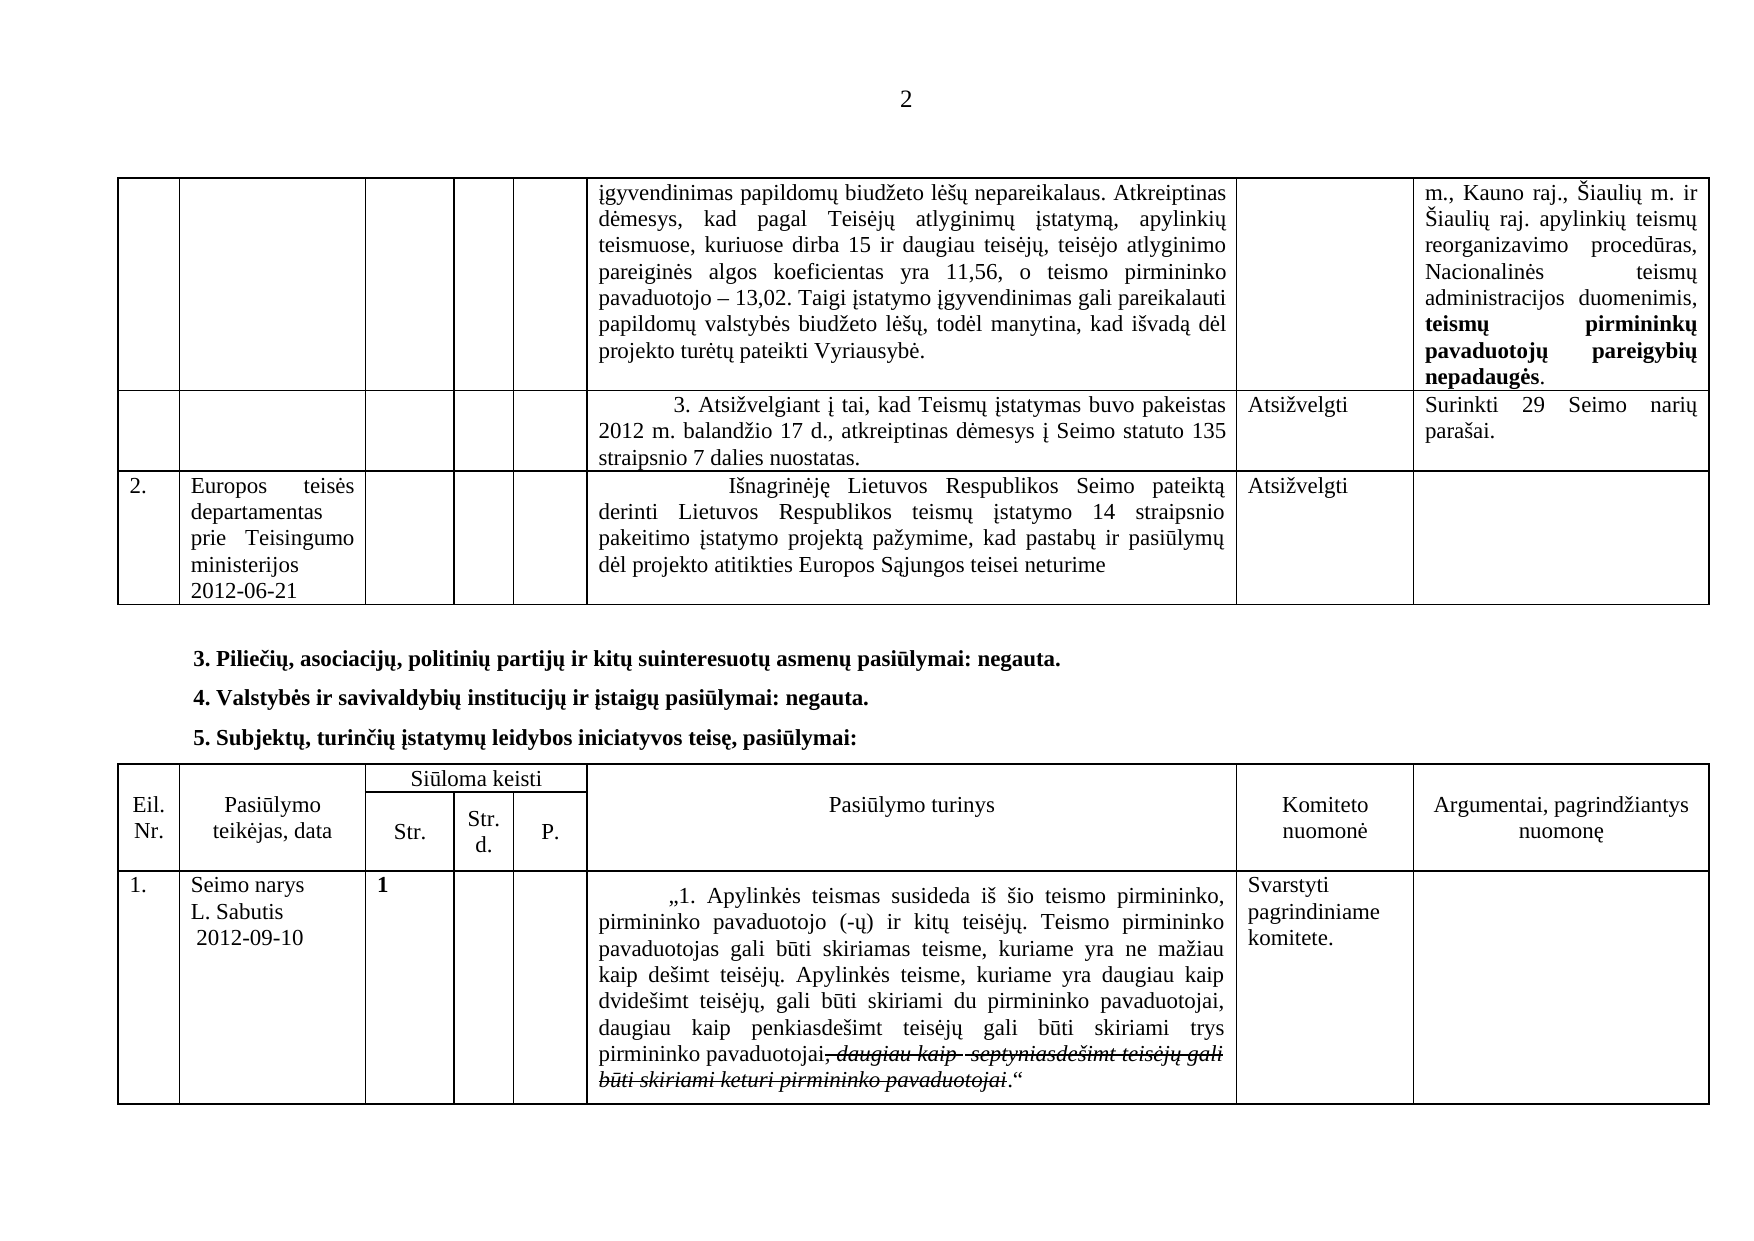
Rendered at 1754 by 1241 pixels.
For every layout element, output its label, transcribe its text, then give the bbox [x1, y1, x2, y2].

table_cell Str. d. [455, 793, 513, 870]
table_cell Seimo narys L. Sabutis 2012-09-10 [180, 872, 365, 1103]
table_cell 1 [366, 872, 453, 1103]
table_cell [1237, 179, 1413, 389]
table_header Eil. Nr. [119, 765, 179, 870]
table_cell [366, 179, 453, 389]
table_header Pasiūlymo teikėjas, data [180, 765, 365, 870]
table_header Siūloma keisti [366, 765, 586, 791]
table_cell [514, 179, 586, 389]
table_cell 1. [119, 872, 179, 1103]
table_cell 2. [119, 472, 179, 603]
table_header Komiteto nuomonė [1237, 765, 1413, 870]
table_cell 3. Atsižvelgiant į tai, kad Teismų įstatymas buvo pakeistas 2012 m. balandžio 17 d., atkreiptinas dėmesys į Seimo statuto 135 straipsnio 7 dalies nuostatas. [588, 391, 1236, 470]
table_cell [1414, 872, 1708, 1103]
table_cell [514, 391, 586, 470]
table_cell [180, 179, 365, 389]
table_cell Europos teisės departamentas prie Teisingumo ministerijos 2012-06-21 [180, 472, 365, 603]
table_cell [455, 472, 513, 603]
table_cell įgyvendinimas papildomų biudžeto lėšų nepareikalaus. Atkreiptinas dėmesys, kad pagal Teisėjų atlyginimų įstatymą, apylinkių teismuose, kuriuose dirba 15 ir daugiau teisėjų, teisėjo atlyginimo pareiginės algos koeficientas yra 11,56, o teismo pirmininko pavaduotojo – 13,02. Taigi įstatymo įgyvendinimas gali pareikalauti papildomų valstybės biudžeto lėšų, todėl manytina, kad išvadą dėl projekto turėtų pateikti Vyriausybė. [588, 179, 1236, 389]
table_cell [366, 391, 453, 470]
table_cell [119, 391, 179, 470]
table_cell m., Kauno raj., Šiaulių m. ir Šiaulių raj. apylinkių teismų reorganizavimo procedūras, Nacionalinės teismų administracijos duomenimis, teismų pirmininkų pavaduotojų pareigybių nepadaugės. [1414, 179, 1708, 389]
table_cell Išnagrinėję Lietuvos Respublikos Seimo pateiktą derinti Lietuvos Respublikos teismų įstatymo 14 straipsnio pakeitimo įstatymo projektą pažymime, kad pastabų ir pasiūlymų dėl projekto atitikties Europos Sąjungos teisei neturime [588, 472, 1236, 603]
table_cell Svarstyti pagrindiniame komitete. [1237, 872, 1413, 1103]
table_cell [455, 391, 513, 470]
table_header Argumentai, pagrindžiantys nuomonę [1414, 765, 1708, 870]
table_cell [119, 179, 179, 389]
table_header Pasiūlymo turinys [588, 765, 1236, 870]
table_cell [180, 391, 365, 470]
table_cell [455, 872, 513, 1103]
table_cell „1. Apylinkės teismas susideda iš šio teismo pirmininko, pirmininko pavaduotojo (-ų) ir kitų teisėjų. Teismo pirmininko pavaduotojas gali būti skiriamas teisme, kuriame yra ne mažiau kaip dešimt teisėjų. Apylinkės teisme, kuriame yra daugiau kaip dvidešimt teisėjų, gali būti skiriami du pirmininko pavaduotojai, daugiau kaip penkiasdešimt teisėjų gali būti skiriami trys pirmininko pavaduotojai, daugiau kaip septyniasdešimt teisėjų gali būti skiriami keturi pirmininko pavaduotojai.“ [588, 872, 1236, 1103]
table_cell [455, 179, 513, 389]
table_cell [514, 872, 586, 1103]
table_cell P. [514, 793, 586, 870]
text 4. Valstybės ir savivaldybių institucijų ir įstaigų pasiūlymai: negauta. [118, 684, 1694, 710]
table_cell Surinkti 29 Seimo narių parašai. [1414, 391, 1708, 470]
table_cell Str. [366, 793, 453, 870]
text 3. Piliečių, asociacijų, politinių partijų ir kitų suinteresuotų asmenų pasiūlymai: negauta. [118, 644, 1694, 671]
table_cell [366, 472, 453, 603]
text 5. Subjektų, turinčių įstatymų leidybos iniciatyvos teisę, pasiūlymai: [118, 723, 1694, 750]
table_cell [1414, 472, 1708, 603]
table_cell Atsižvelgti [1237, 472, 1413, 603]
table_cell Atsižvelgti [1237, 391, 1413, 470]
table_cell [514, 472, 586, 603]
